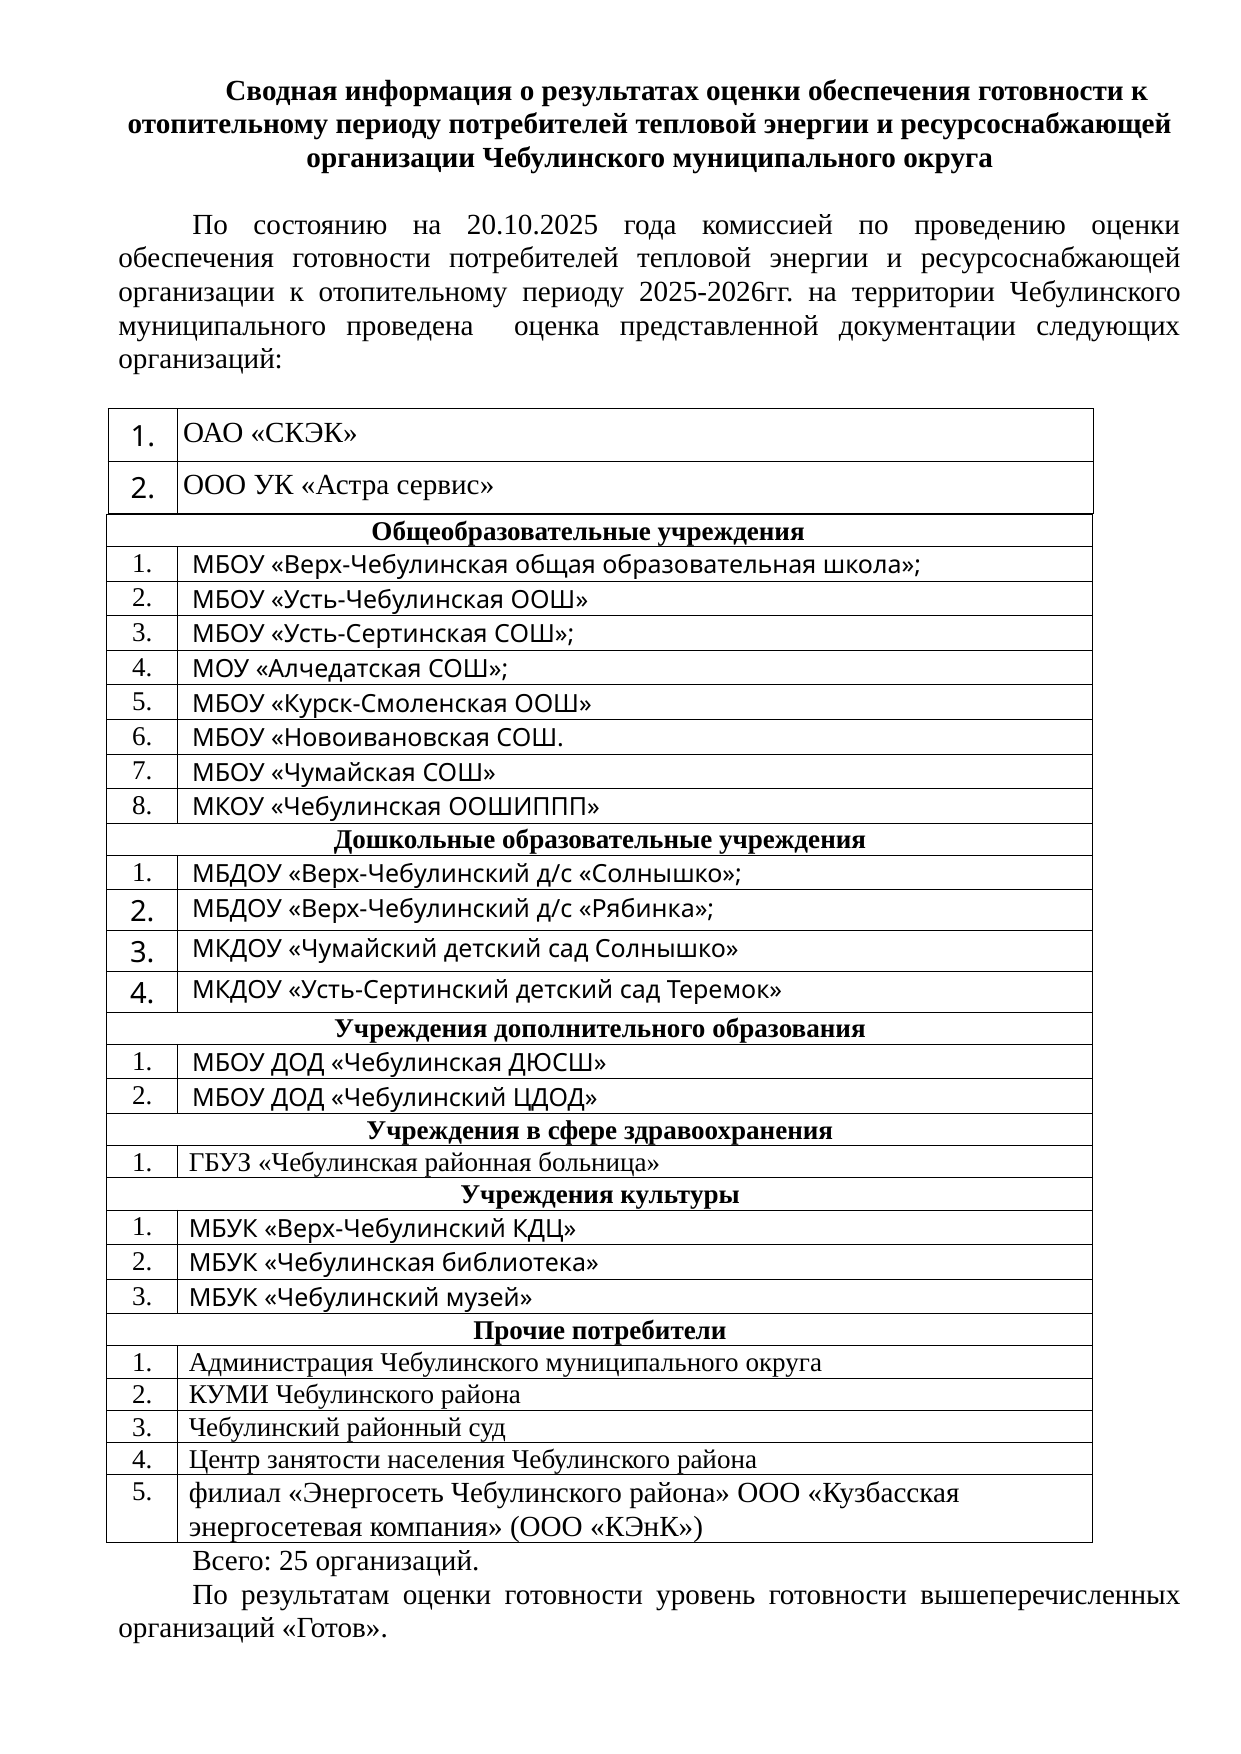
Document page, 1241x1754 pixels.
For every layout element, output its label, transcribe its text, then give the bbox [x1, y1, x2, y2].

table_header 1. [109, 409, 177, 461]
table_cell филиал «Энергосеть Чебулинского района» ООО «Кузбасская энергосетевая компания» (ООО «КЭнК») [178, 1475, 1092, 1542]
table_cell МБУК «Верх-Чебулинский КДЦ» [178, 1211, 1092, 1244]
table_cell 1. [107, 1346, 177, 1378]
table_cell 1. [107, 1045, 177, 1078]
table_cell 2. [107, 1079, 177, 1113]
table_cell МОУ «Алчедатская СОШ»; [178, 651, 1092, 684]
table_cell МБУК «Чебулинский музей» [178, 1280, 1092, 1313]
table_cell 2. [107, 1245, 177, 1279]
table_cell Учреждения дополнительного образования [107, 1013, 1092, 1044]
table_cell МБОУ ДОД «Чебулинская ДЮСШ» [178, 1045, 1092, 1078]
table_cell 2. [109, 462, 177, 513]
table_cell 2. [107, 890, 177, 930]
table_cell 6. [107, 720, 177, 753]
table_cell 4. [107, 972, 177, 1012]
table_cell Администрация Чебулинского муниципального округа [178, 1346, 1092, 1378]
table_cell 5. [107, 685, 177, 719]
table_cell Прочие потребители [107, 1314, 1092, 1345]
table_cell 8. [107, 789, 177, 823]
table_cell МБОУ «Усть-Сертинская СОШ»; [178, 616, 1092, 650]
table_cell Учреждения в сфере здравоохранения [107, 1114, 1092, 1145]
table_cell ГБУЗ «Чебулинская районная больница» [178, 1146, 1092, 1177]
table_cell МБДОУ «Верх-Чебулинский д/с «Рябинка»; [178, 890, 1092, 930]
table_cell 5. [107, 1475, 177, 1542]
text По состоянию на 20.10.2025 года комиссией по проведению оценки обеспечения готовности потребителей тепловой энергии и ресурсоснабжающей организации к отопительному периоду 2025-2026гг. на территории Чебулинского муниципального проведена оценка представленной документации следующих организаций: [118, 207, 1181, 375]
table_cell 3. [107, 1280, 177, 1313]
table_cell МБОУ ДОД «Чебулинский ЦДОД» [178, 1079, 1092, 1113]
table_cell 4. [107, 651, 177, 684]
table_cell МБОУ «Верх-Чебулинская общая образовательная школа»; [178, 547, 1092, 581]
table_cell 1. [107, 1211, 177, 1244]
table_cell 1. [107, 547, 177, 581]
table_header Общеобразовательные учреждения [107, 515, 1092, 546]
table_cell МБОУ «Усть-Чебулинская ООШ» [178, 582, 1092, 615]
table_cell 2. [107, 1379, 177, 1410]
table_cell КУМИ Чебулинского района [178, 1379, 1092, 1410]
table_cell 2. [107, 582, 177, 615]
table_cell МКДОУ «Чумайский детский сад Солнышко» [178, 931, 1092, 971]
table_cell Дошкольные образовательные учреждения [107, 824, 1092, 855]
table_cell Центр занятости населения Чебулинского района [178, 1443, 1092, 1474]
table_cell 1. [107, 856, 177, 889]
table_cell МКОУ «Чебулинская ООШИППП» [178, 789, 1092, 823]
table_cell 3. [107, 931, 177, 971]
table_cell 4. [107, 1443, 177, 1474]
text По результатам оценки готовности уровень готовности вышеперечисленных организаций «Готов». [118, 1577, 1181, 1644]
table_cell Чебулинский районный суд [178, 1411, 1092, 1442]
table_cell МБОУ «Новоивановская СОШ. [178, 720, 1092, 753]
text Сводная информация о результатах оценки обеспечения готовности к отопительному периоду потребителей тепловой энергии и ресурсоснабжающей организации Чебулинского муниципального округа [118, 73, 1181, 173]
table_cell МКДОУ «Усть-Сертинский детский сад Теремок» [178, 972, 1092, 1012]
table_cell 3. [107, 1411, 177, 1442]
table_cell Учреждения культуры [107, 1178, 1092, 1209]
table_cell МБУК «Чебулинская библиотека» [178, 1245, 1092, 1279]
table_header ОАО «СКЭК» [178, 409, 1093, 461]
text Всего: 25 организаций. [118, 1543, 1181, 1577]
table_cell 3. [107, 616, 177, 650]
table_cell ООО УК «Астра сервис» [178, 462, 1093, 513]
table_cell МБОУ «Чумайская СОШ» [178, 755, 1092, 788]
table_cell МБОУ «Курск-Смоленская ООШ» [178, 685, 1092, 719]
table_cell 7. [107, 755, 177, 788]
table_cell 1. [107, 1146, 177, 1177]
table_cell МБДОУ «Верх-Чебулинский д/с «Солнышко»; [178, 856, 1092, 889]
